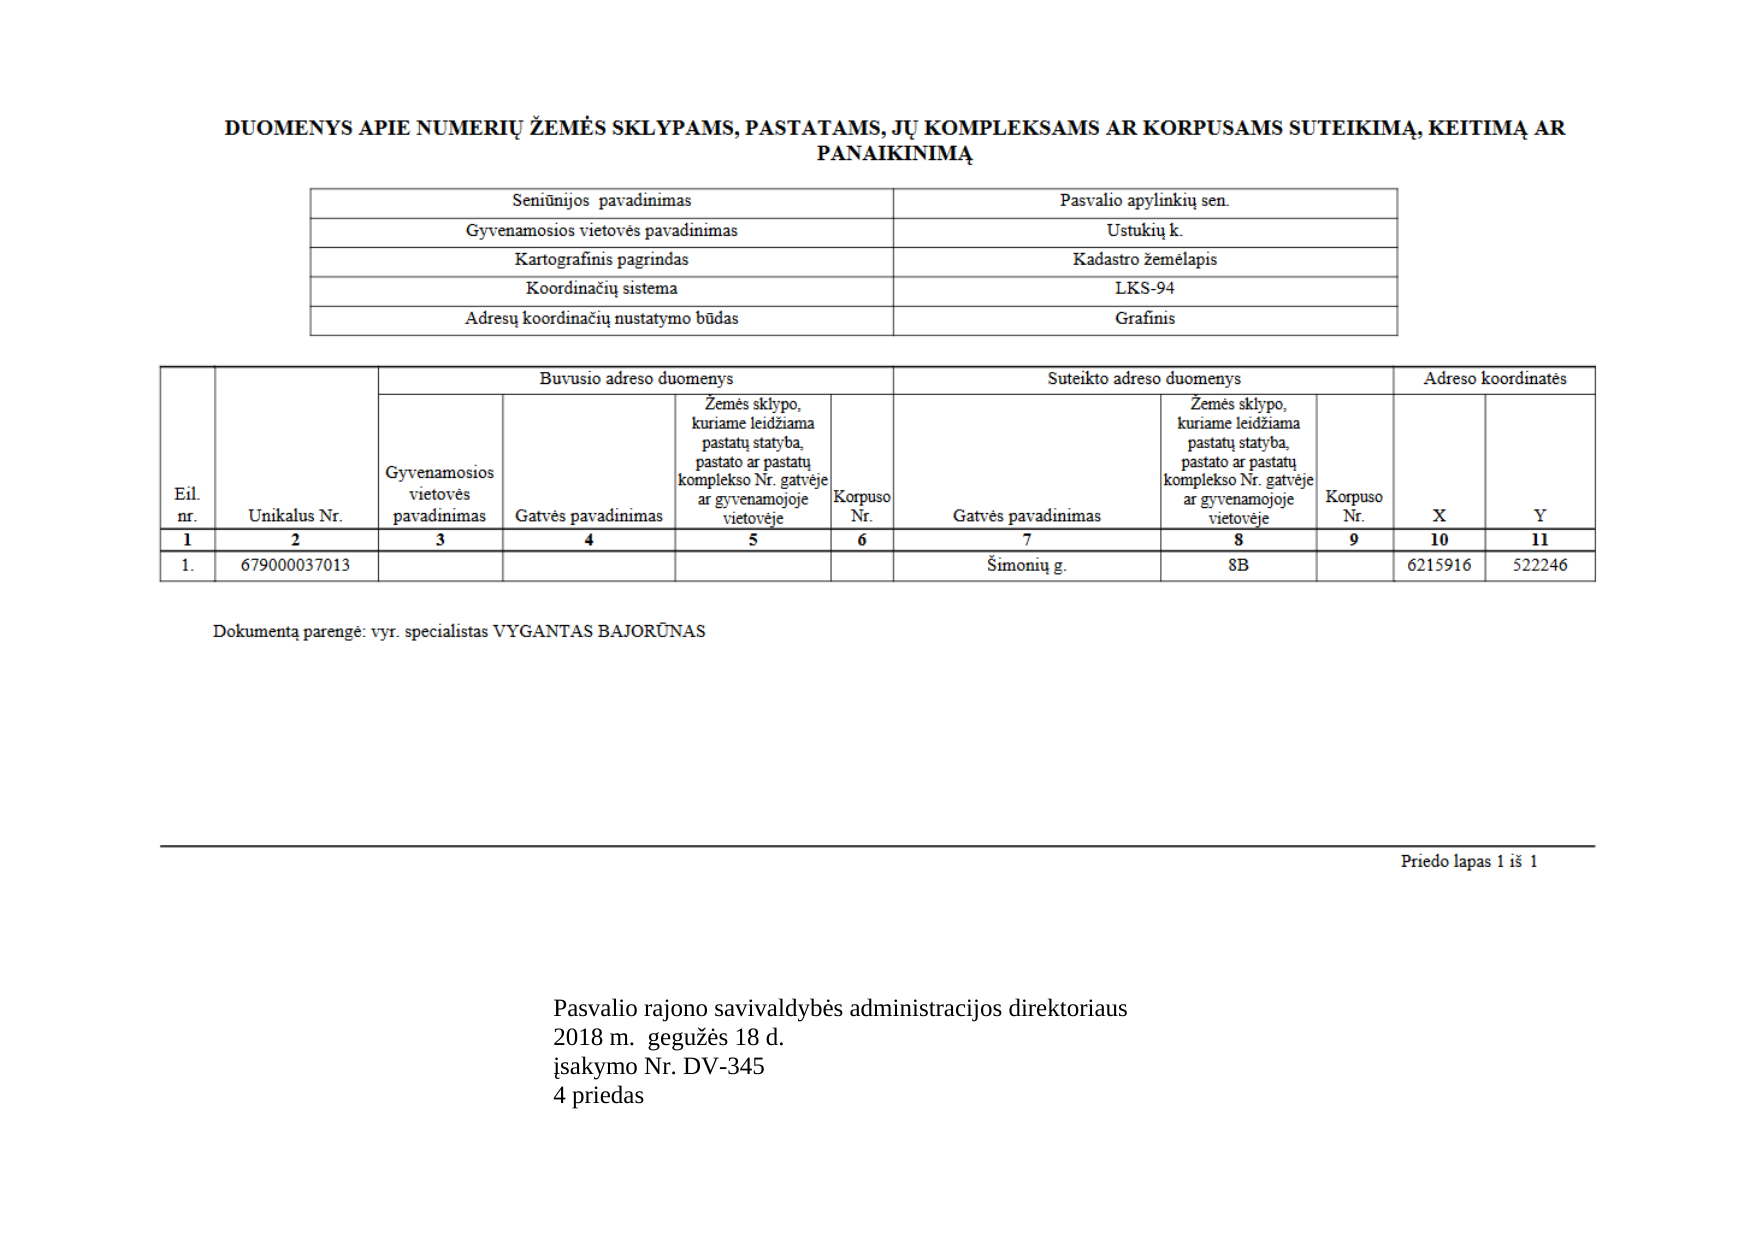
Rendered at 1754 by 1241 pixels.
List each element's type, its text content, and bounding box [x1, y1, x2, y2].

table_header [118, 994, 542, 1137]
table_header Pasvalio rajono savivaldybės administracijos direktoriaus 2018 m. gegužės 18 d. įsakymo Nr. DV-345 4 priedas [542, 994, 1142, 1137]
